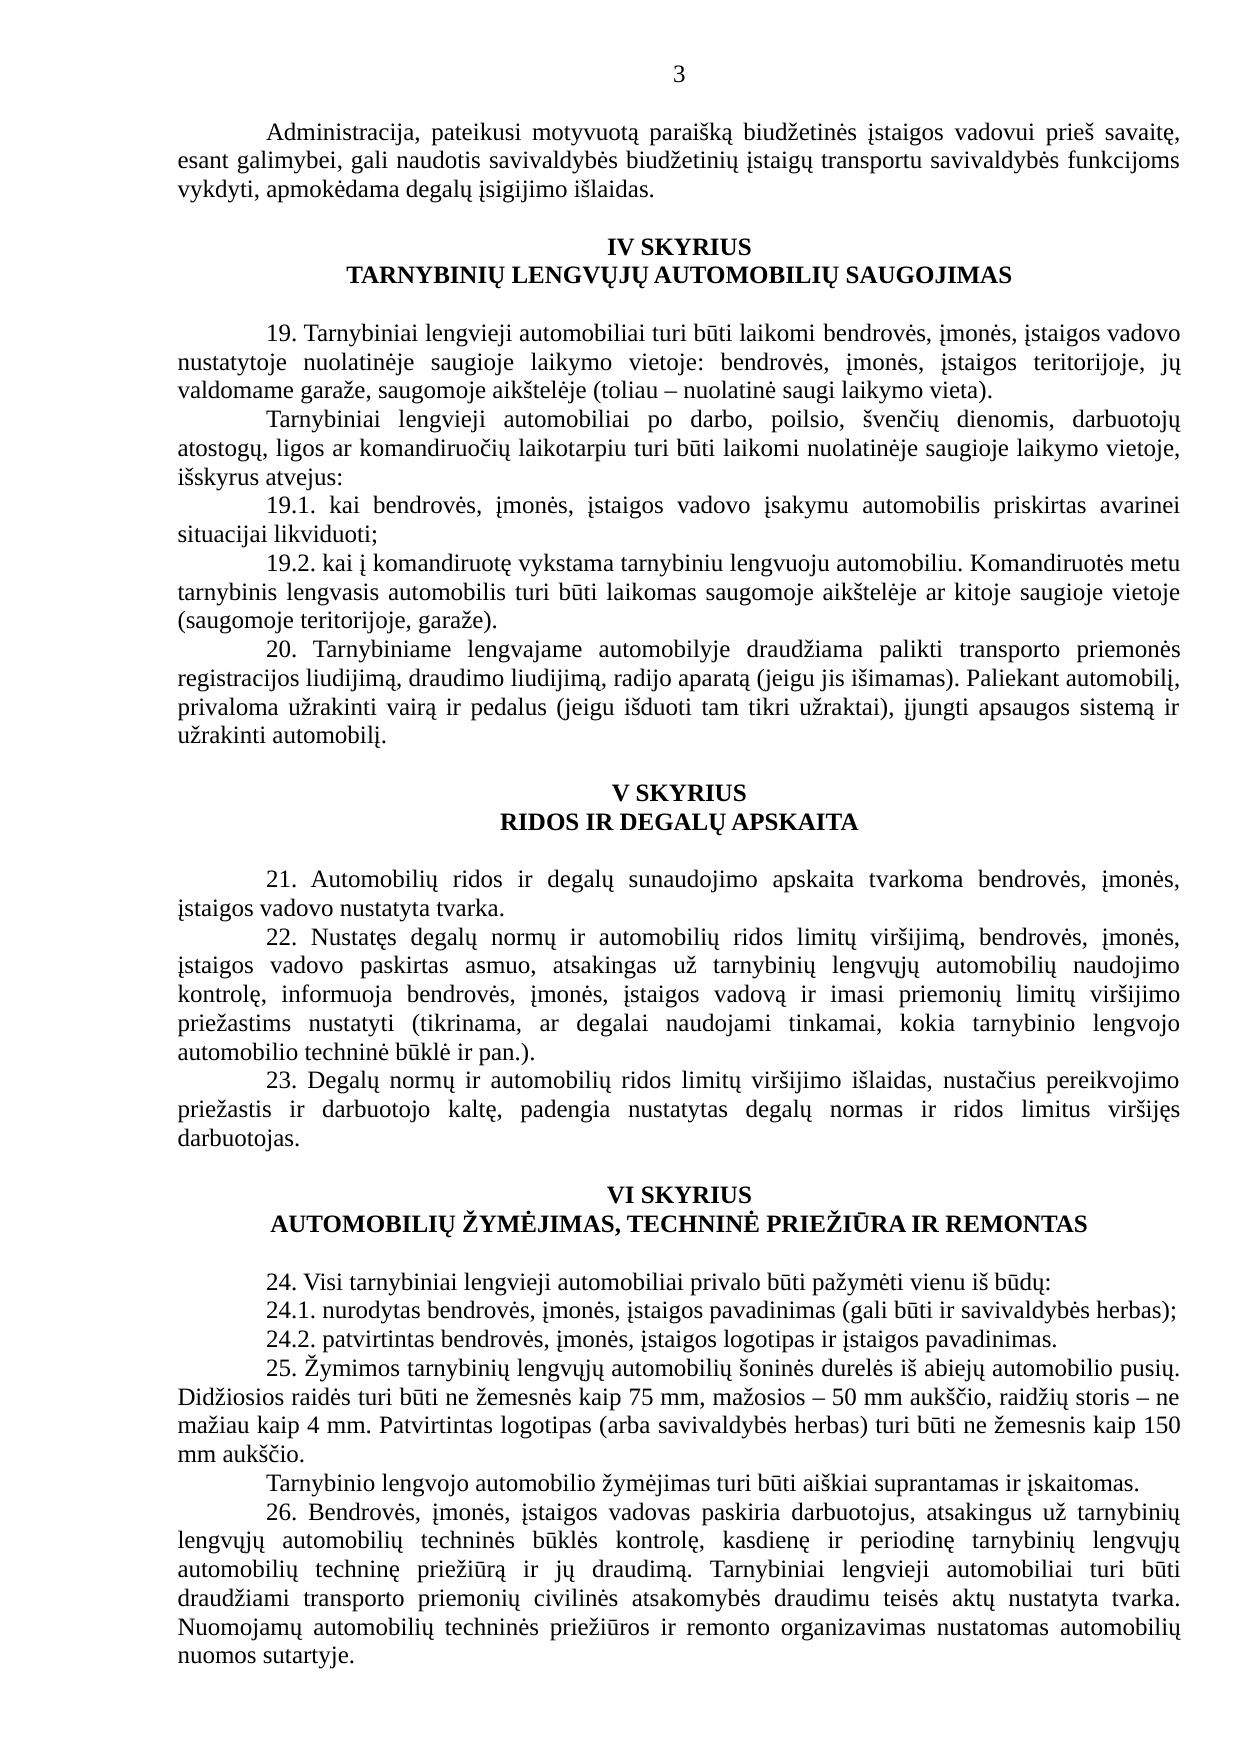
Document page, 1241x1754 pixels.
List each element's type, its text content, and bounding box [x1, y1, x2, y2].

text 23. Degalų normų ir automobilių ridos limitų viršijimo išlaidas, nustačius pereikvojimo priežastis ir darbuotojo kaltę, padengia nustatytas degalų normas ir ridos limitus viršijęs darbuotojas. [177, 1065, 1181, 1152]
text 26. Bendrovės, įmonės, įstaigos vadovas paskiria darbuotojus, atsakingus už tarnybinių lengvųjų automobilių techninės būklės kontrolę, kasdienę ir periodinę tarnybinių lengvųjų automobilių techninę priežiūrą ir jų draudimą. Tarnybiniai lengvieji automobiliai turi būti draudžiami transporto priemonių civilinės atsakomybės draudimu teisės aktų nustatyta tvarka. Nuomojamų automobilių techninės priežiūros ir remonto organizavimas nustatomas automobilių nuomos sutartyje. [177, 1497, 1181, 1669]
text Administracija, pateikusi motyvuotą paraišką biudžetinės įstaigos vadovui prieš savaitę, esant galimybei, gali naudotis savivaldybės biudžetinių įstaigų transportu savivaldybės funkcijoms vykdyti, apmokėdama degalų įsigijimo išlaidas. [177, 117, 1181, 203]
text 21. Automobilių ridos ir degalų sunaudojimo apskaita tvarkoma bendrovės, įmonės, įstaigos vadovo nustatyta tvarka. [177, 864, 1181, 922]
text 25. Žymimos tarnybinių lengvųjų automobilių šoninės durelės iš abiejų automobilio pusių. Didžiosios raidės turi būti ne žemesnės kaip 75 mm, mažosios – 50 mm aukščio, raidžių storis – ne mažiau kaip 4 mm. Patvirtintas logotipas (arba savivaldybės herbas) turi būti ne žemesnis kaip 150 mm aukščio. [177, 1353, 1181, 1468]
text Tarnybinio lengvojo automobilio žymėjimas turi būti aiškiai suprantamas ir įskaitomas. [177, 1468, 1181, 1497]
text Tarnybiniai lengvieji automobiliai po darbo, poilsio, švenčių dienomis, darbuotojų atostogų, ligos ar komandiruočių laikotarpiu turi būti laikomi nuolatinėje saugioje laikymo vietoje, išskyrus atvejus: [177, 404, 1181, 490]
text 24.1. nurodytas bendrovės, įmonės, įstaigos pavadinimas (gali būti ir savivaldybės herbas); [177, 1295, 1181, 1324]
text VI SKYRIUS [177, 1180, 1181, 1209]
text AUTOMOBILIŲ ŽYMĖJIMAS, TECHNINĖ PRIEŽIŪRA IR REMONTAS [177, 1209, 1181, 1238]
text 19. Tarnybiniai lengvieji automobiliai turi būti laikomi bendrovės, įmonės, įstaigos vadovo nustatytoje nuolatinėje saugioje laikymo vietoje: bendrovės, įmonės, įstaigos teritorijoje, jų valdomame garaže, saugomoje aikštelėje (toliau – nuolatinė saugi laikymo vieta). [177, 318, 1181, 404]
text TARNYBINIŲ LENGVŲJŲ AUTOMOBILIŲ SAUGOJIMAS [177, 260, 1181, 289]
text 24. Visi tarnybiniai lengvieji automobiliai privalo būti pažymėti vienu iš būdų: [177, 1267, 1181, 1295]
text IV SKYRIUS [177, 232, 1181, 260]
text 19.2. kai į komandiruotę vykstama tarnybiniu lengvuoju automobiliu. Komandiruotės metu tarnybinis lengvasis automobilis turi būti laikomas saugomoje aikštelėje ar kitoje saugioje vietoje (saugomoje teritorijoje, garaže). [177, 548, 1181, 634]
text V SKYRIUS [177, 778, 1181, 807]
text RIDOS IR DEGALŲ APSKAITA [177, 807, 1181, 835]
text 22. Nustatęs degalų normų ir automobilių ridos limitų viršijimą, bendrovės, įmonės, įstaigos vadovo paskirtas asmuo, atsakingas už tarnybinių lengvųjų automobilių naudojimo kontrolę, informuoja bendrovės, įmonės, įstaigos vadovą ir imasi priemonių limitų viršijimo priežastims nustatyti (tikrinama, ar degalai naudojami tinkamai, kokia tarnybinio lengvojo automobilio techninė būklė ir pan.). [177, 922, 1181, 1065]
text 19.1. kai bendrovės, įmonės, įstaigos vadovo įsakymu automobilis priskirtas avarinei situacijai likviduoti; [177, 490, 1181, 548]
text 24.2. patvirtintas bendrovės, įmonės, įstaigos logotipas ir įstaigos pavadinimas. [177, 1324, 1181, 1353]
text 20. Tarnybiniame lengvajame automobilyje draudžiama palikti transporto priemonės registracijos liudijimą, draudimo liudijimą, radijo aparatą (jeigu jis išimamas). Paliekant automobilį, privaloma užrakinti vairą ir pedalus (jeigu išduoti tam tikri užraktai), įjungti apsaugos sistemą ir užrakinti automobilį. [177, 634, 1181, 749]
